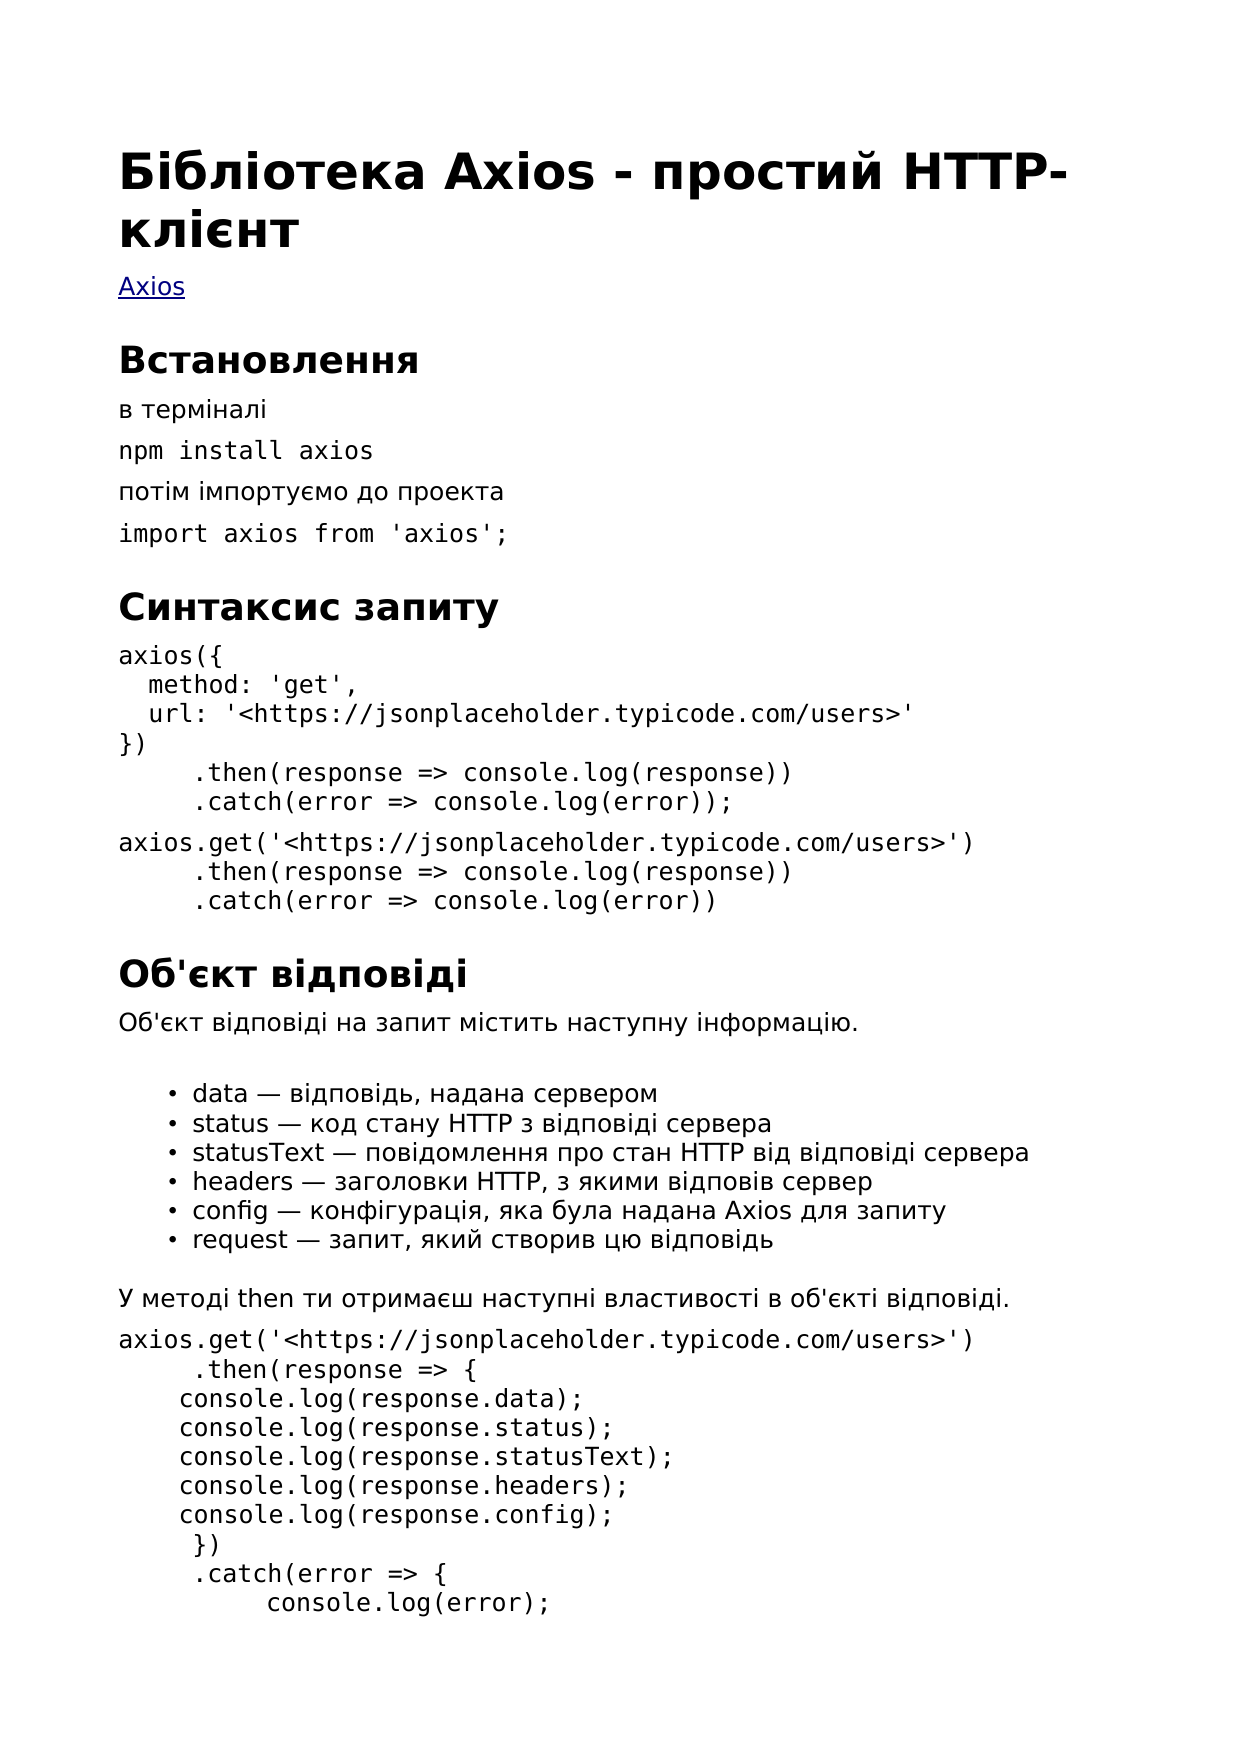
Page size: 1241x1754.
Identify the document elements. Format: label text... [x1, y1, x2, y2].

list config — конфігурація, яка була надана Axios для запиту [177, 1196, 1122, 1225]
text axios.get('<https://jsonplaceholder.typicode.com/users>') .then(response => { console.log(response.data); console.log(response.status); console.log(response.statusText); console.log(response.headers); console.log(response.config); }) .catch(error => { console.log(error); [118, 1326, 1122, 1617]
text import axios from 'axios'; [118, 519, 1122, 548]
list status — код стану HTTP з відповіді сервера [177, 1109, 1122, 1138]
text У методі then ти отримаєш наступні властивості в об'єкті відповіді. [118, 1284, 1122, 1313]
text axios({ method: 'get', url: '<https://jsonplaceholder.typicode.com/users>' }) .then(response => console.log(response)) .catch(error => console.log(error)); [118, 641, 1122, 816]
subtitle Бібліотека Axios - простий HTTP-клієнт [118, 143, 1122, 259]
text Axios [118, 272, 1122, 301]
subtitle Об'єкт відповіді [118, 952, 1122, 996]
subtitle Встановлення [118, 339, 1122, 382]
text npm install axios [118, 437, 1122, 466]
list data — відповідь, надана сервером [177, 1079, 1122, 1109]
list headers — заголовки HTTP, з якими відповів сервер [177, 1167, 1122, 1196]
text в терміналі [118, 395, 1122, 424]
subtitle Синтаксис запиту [118, 585, 1122, 629]
text потім імпортуємо до проекта [118, 477, 1122, 507]
list request — запит, який створив цю відповідь [177, 1225, 1122, 1254]
text axios.get('<https://jsonplaceholder.typicode.com/users>') .then(response => console.log(response)) .catch(error => console.log(error)) [118, 828, 1122, 916]
text Об'єкт відповіді на запит містить наступну інформацію. [118, 1008, 1122, 1038]
list statusText — повідомлення про стан HTTP від відповіді сервера [177, 1138, 1122, 1167]
